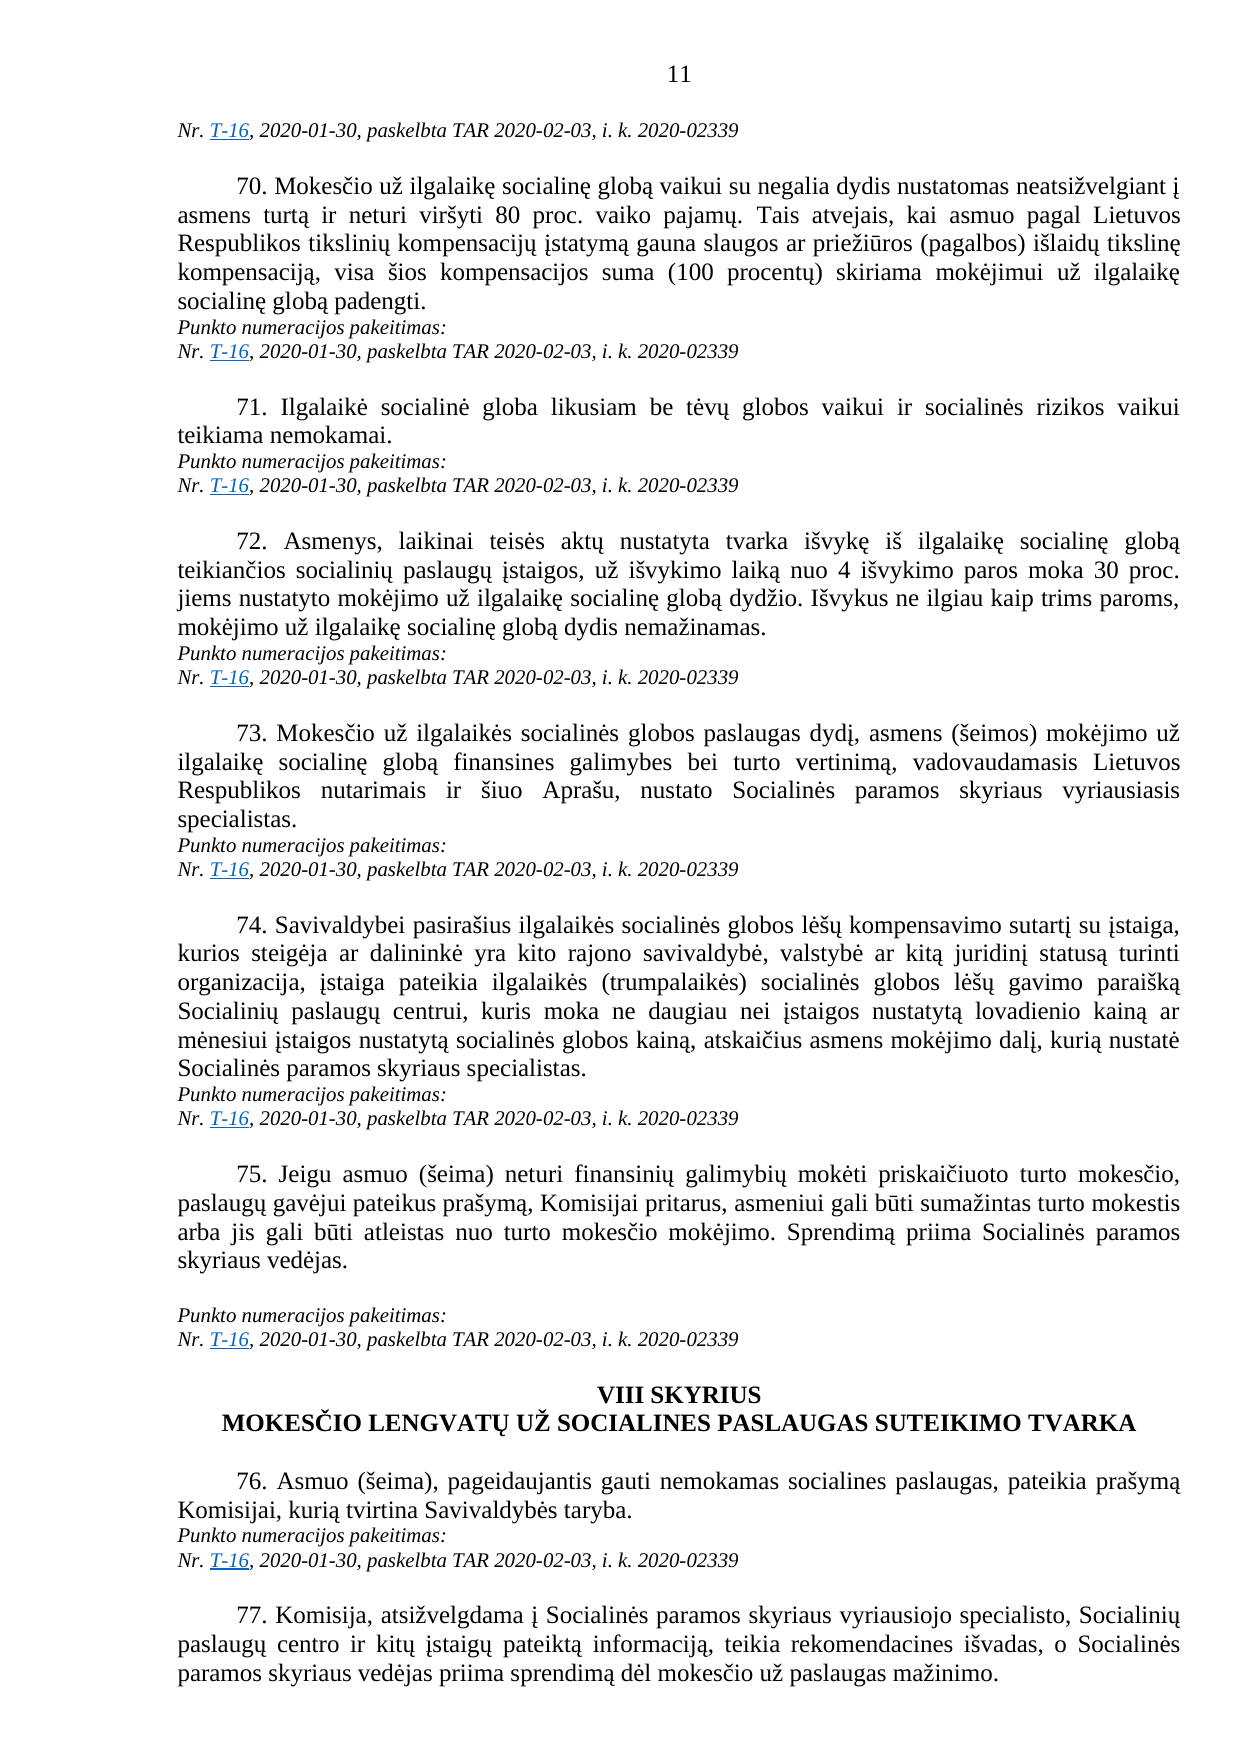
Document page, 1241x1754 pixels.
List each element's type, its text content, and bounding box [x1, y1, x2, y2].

text 72. Asmenys, laikinai teisės aktų nustatyta tvarka išvykę iš ilgalaikę socialinę globą teikiančios socialinių paslaugų įstaigos, už išvykimo laiką nuo 4 išvykimo paros moka 30 proc. jiems nustatyto mokėjimo už ilgalaikę socialinę globą dydžio. Išvykus ne ilgiau kaip trims paroms, mokėjimo už ilgalaikę socialinę globą dydis nemažinamas. [177, 526, 1181, 641]
text 77. Komisija, atsižvelgdama į Socialinės paramos skyriaus vyriausiojo specialisto, Socialinių paslaugų centro ir kitų įstaigų pateiktą informaciją, teikia rekomendacines išvadas, o Socialinės paramos skyriaus vedėjas priima sprendimą dėl mokesčio už paslaugas mažinimo. [177, 1600, 1181, 1687]
text 71. Ilgalaikė socialinė globa likusiam be tėvų globos vaikui ir socialinės rizikos vaikui teikiama nemokamai. [177, 392, 1181, 449]
text MOKESČIO LENGVATŲ UŽ SOCIALINES PASLAUGAS SUTEIKIMO TVARKA [177, 1408, 1181, 1437]
text Nr. T-16, 2020-01-30, paskelbta TAR 2020-02-03, i. k. 2020-02339 [177, 118, 1181, 142]
text Nr. T-16, 2020-01-30, paskelbta TAR 2020-02-03, i. k. 2020-02339 [177, 665, 1181, 689]
text Punkto numeracijos pakeitimas: [177, 1082, 1181, 1106]
text 74. Savivaldybei pasirašius ilgalaikės socialinės globos lėšų kompensavimo sutartį su įstaiga, kurios steigėja ar dalininkė yra kito rajono savivaldybė, valstybė ar kitą juridinį statusą turinti organizacija, įstaiga pateikia ilgalaikės (trumpalaikės) socialinės globos lėšų gavimo paraišką Socialinių paslaugų centrui, kuris moka ne daugiau nei įstaigos nustatytą lovadienio kainą ar mėnesiui įstaigos nustatytą socialinės globos kainą, atskaičius asmens mokėjimo dalį, kurią nustatė Socialinės paramos skyriaus specialistas. [177, 910, 1181, 1082]
text Punkto numeracijos pakeitimas: [177, 1303, 1181, 1327]
text Punkto numeracijos pakeitimas: [177, 449, 1181, 473]
text Punkto numeracijos pakeitimas: [177, 1523, 1181, 1547]
text 75. Jeigu asmuo (šeima) neturi finansinių galimybių mokėti priskaičiuoto turto mokesčio, paslaugų gavėjui pateikus prašymą, Komisijai pritarus, asmeniui gali būti sumažintas turto mokestis arba jis gali būti atleistas nuo turto mokesčio mokėjimo. Sprendimą priima Socialinės paramos skyriaus vedėjas. [177, 1159, 1181, 1274]
text Punkto numeracijos pakeitimas: [177, 315, 1181, 339]
text 70. Mokesčio už ilgalaikę socialinę globą vaikui su negalia dydis nustatomas neatsižvelgiant į asmens turtą ir neturi viršyti 80 proc. vaiko pajamų. Tais atvejais, kai asmuo pagal Lietuvos Respublikos tikslinių kompensacijų įstatymą gauna slaugos ar priežiūros (pagalbos) išlaidų tikslinę kompensaciją, visa šios kompensacijos suma (100 procentų) skiriama mokėjimui už ilgalaikę socialinę globą padengti. [177, 171, 1181, 315]
text Nr. T-16, 2020-01-30, paskelbta TAR 2020-02-03, i. k. 2020-02339 [177, 1547, 1181, 1572]
text Nr. T-16, 2020-01-30, paskelbta TAR 2020-02-03, i. k. 2020-02339 [177, 339, 1181, 363]
text Nr. T-16, 2020-01-30, paskelbta TAR 2020-02-03, i. k. 2020-02339 [177, 1327, 1181, 1351]
text Punkto numeracijos pakeitimas: [177, 641, 1181, 665]
text Nr. T-16, 2020-01-30, paskelbta TAR 2020-02-03, i. k. 2020-02339 [177, 857, 1181, 881]
text 73. Mokesčio už ilgalaikės socialinės globos paslaugas dydį, asmens (šeimos) mokėjimo už ilgalaikę socialinę globą finansines galimybes bei turto vertinimą, vadovaudamasis Lietuvos Respublikos nutarimais ir šiuo Aprašu, nustato Socialinės paramos skyriaus vyriausiasis specialistas. [177, 718, 1181, 833]
text Nr. T-16, 2020-01-30, paskelbta TAR 2020-02-03, i. k. 2020-02339 [177, 473, 1181, 497]
text Nr. T-16, 2020-01-30, paskelbta TAR 2020-02-03, i. k. 2020-02339 [177, 1106, 1181, 1130]
text Punkto numeracijos pakeitimas: [177, 833, 1181, 857]
text 76. Asmuo (šeima), pageidaujantis gauti nemokamas socialines paslaugas, pateikia prašymą Komisijai, kurią tvirtina Savivaldybės taryba. [177, 1466, 1181, 1523]
text VIII SKYRIUS [177, 1380, 1181, 1408]
